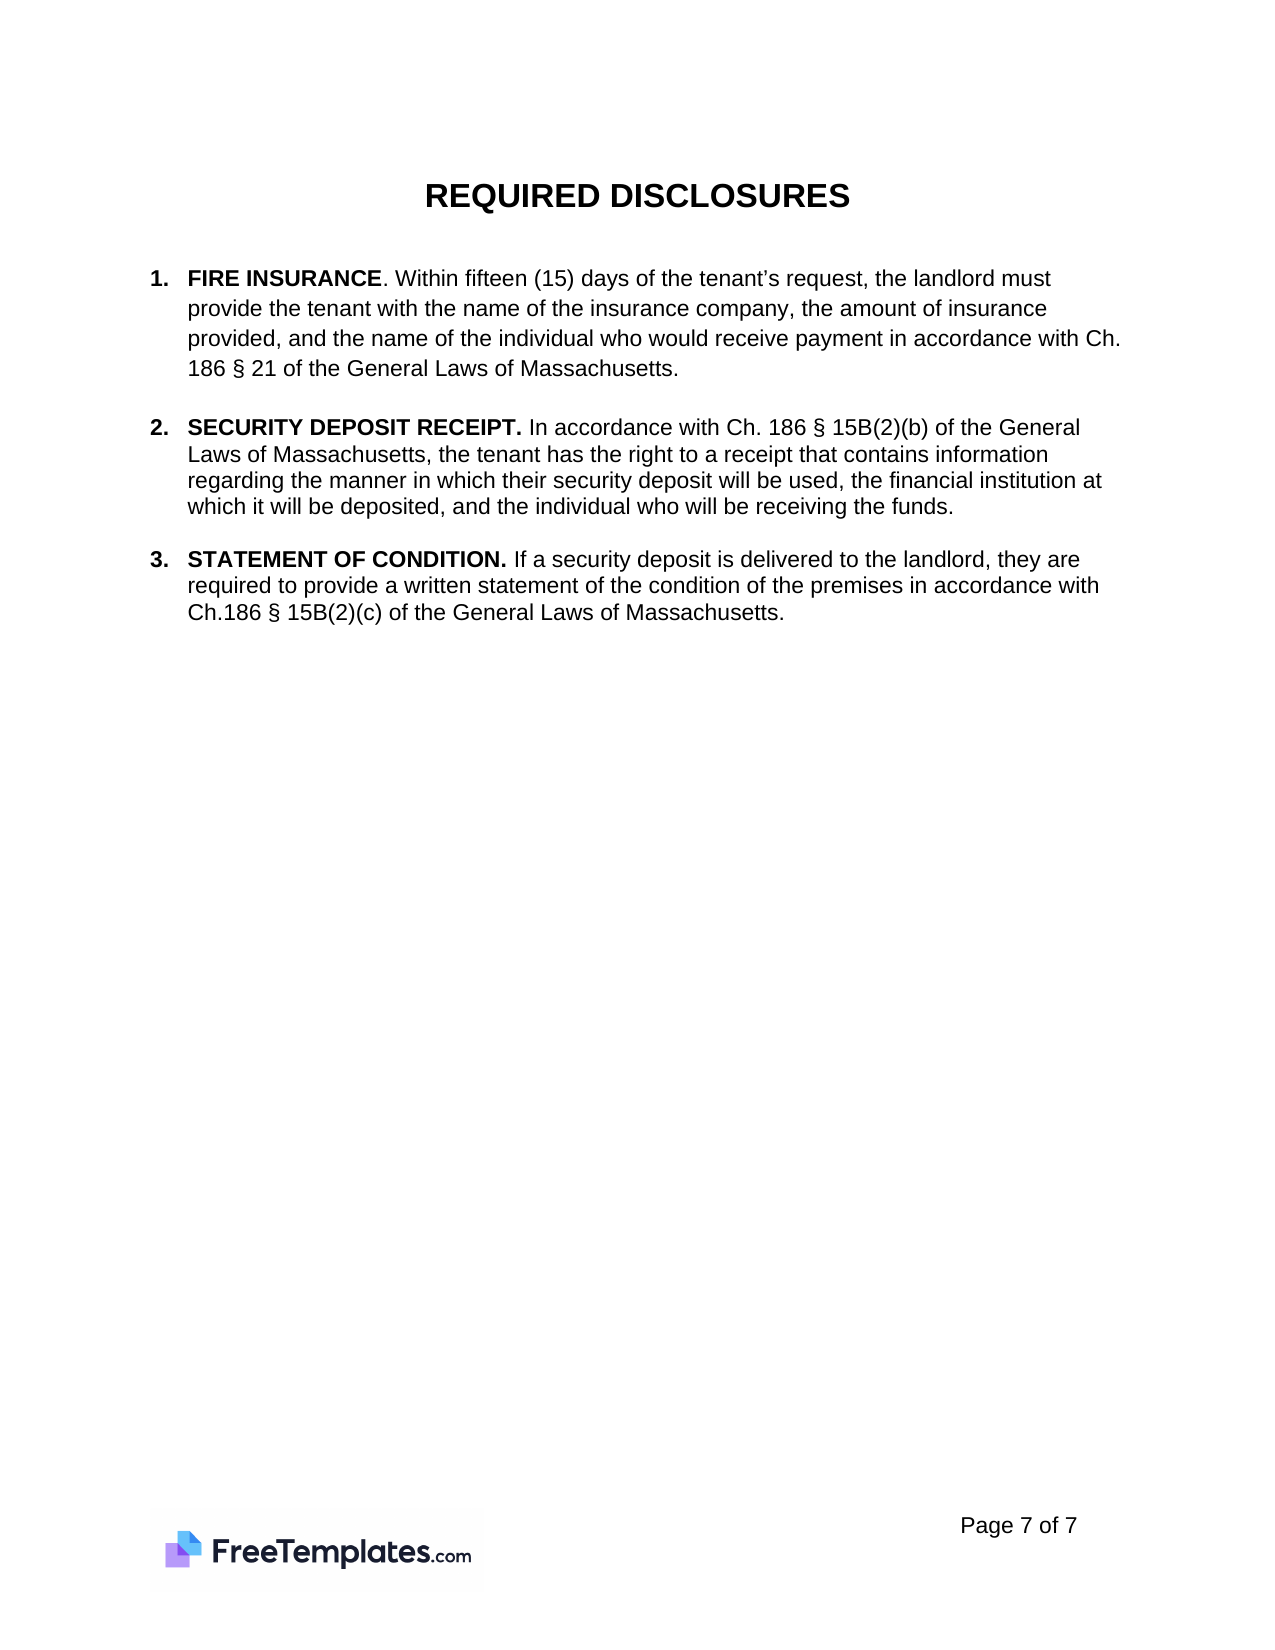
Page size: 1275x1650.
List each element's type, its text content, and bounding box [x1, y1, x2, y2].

list STATEMENT OF CONDITION. If a security deposit is delivered to the landlord, they are required to provide a written statement of the condition of the premises in accordance with Ch.186 § 15B(2)(c) of the General Laws of Massachusetts. [150, 546, 1125, 625]
list SECURITY DEPOSIT RECEIPT. In accordance with Ch. 186 § 15B(2)(b) of the General Laws of Massachusetts, the tenant has the right to a receipt that contains information regarding the manner in which their security deposit will be used, the financial institution at which it will be deposited, and the individual who will be receiving the funds. [150, 414, 1125, 520]
list FIRE INSURANCE. Within fifteen (15) days of the tenant’s request, the landlord must provide the tenant with the name of the insurance company, the amount of insurance provided, and the name of the individual who would receive payment in accordance with Ch. 186 § 21 of the General Laws of Massachusetts. [150, 265, 1125, 382]
text REQUIRED DISCLOSURES [150, 176, 1125, 215]
